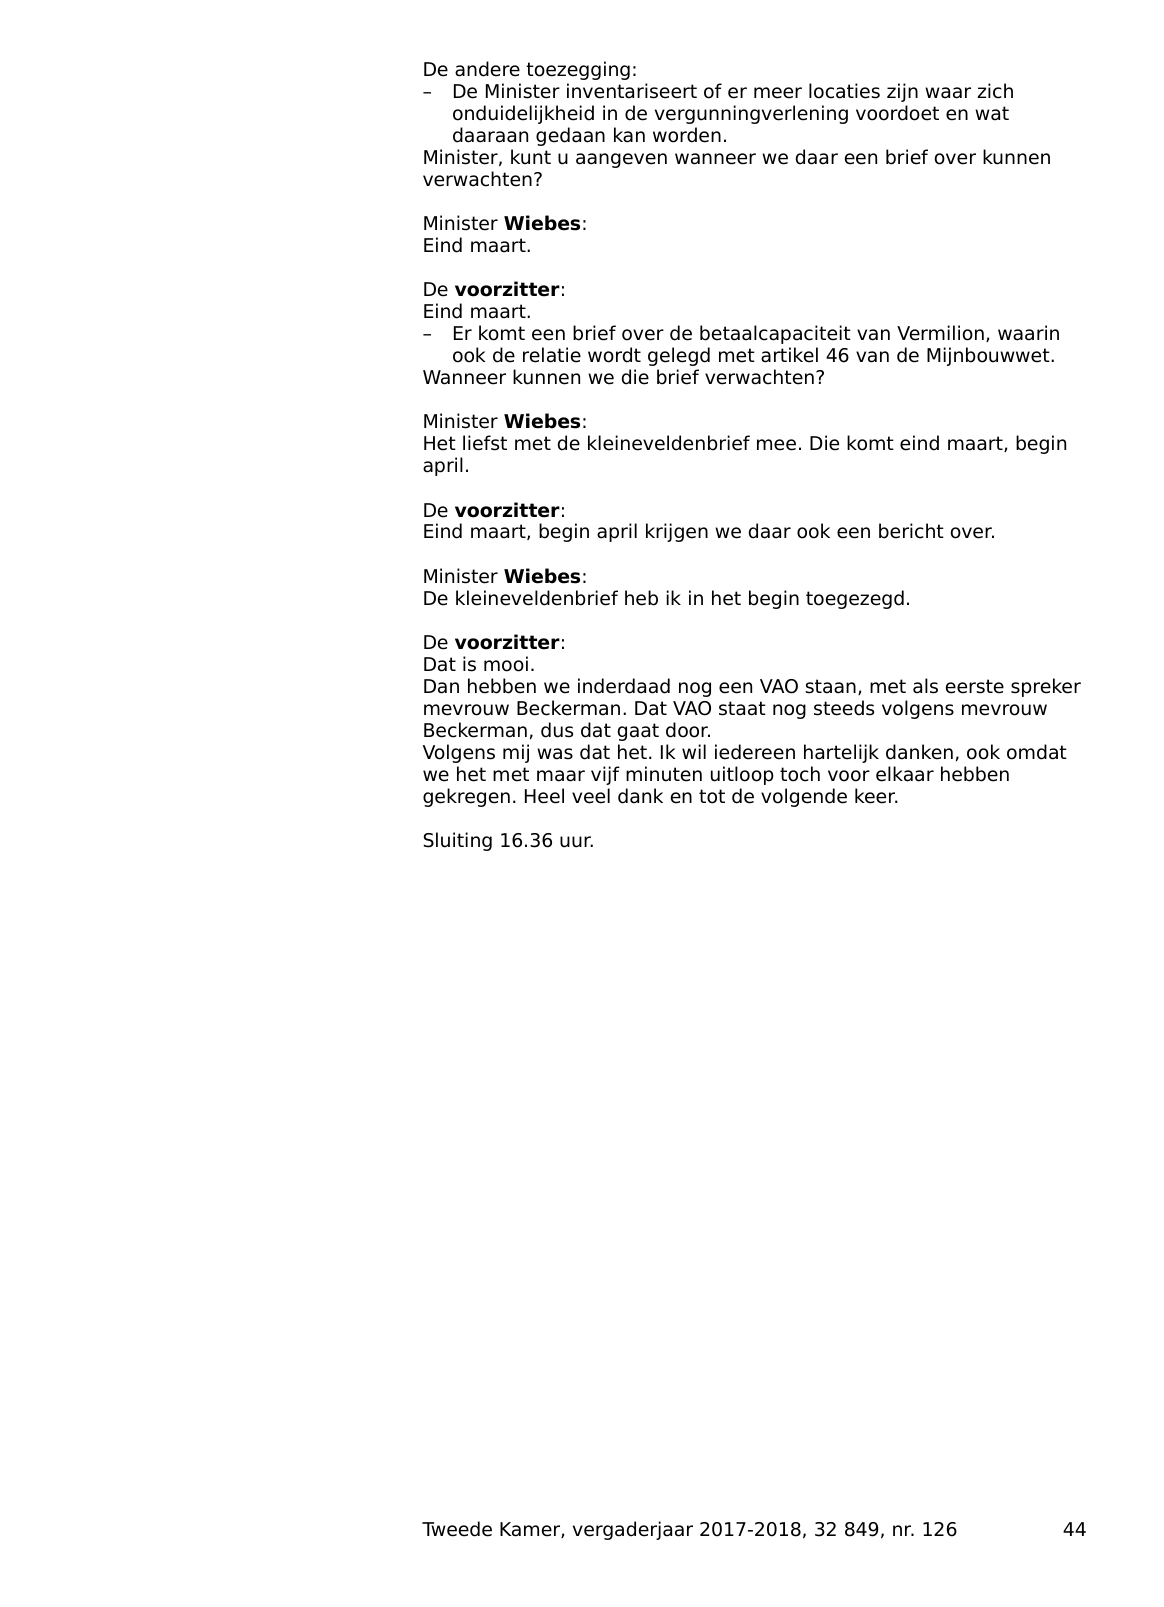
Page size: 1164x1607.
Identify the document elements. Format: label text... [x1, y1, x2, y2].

text Minister, kunt u aangeven wanneer we daar een brief over kunnen verwachten? [422, 147, 1087, 191]
text De voorzitter: [422, 279, 1087, 301]
text Volgens mij was dat het. Ik wil iedereen hartelijk danken, ook omdat we het met maar vijf minuten uitloop toch voor elkaar hebben gekregen. Heel veel dank en tot de volgende keer. [422, 742, 1087, 808]
text Sluiting 16.36 uur. [422, 830, 1087, 852]
text De andere toezegging: [422, 59, 1087, 81]
text Dan hebben we inderdaad nog een VAO staan, met als eerste spreker mevrouw Beckerman. Dat VAO staat nog steeds volgens mevrouw Beckerman, dus dat gaat door. [422, 676, 1087, 742]
text Eind maart, begin april krijgen we daar ook een bericht over. [422, 521, 1087, 543]
text Minister Wiebes: [422, 213, 1087, 235]
text – De Minister inventariseert of er meer locaties zijn waar zich onduidelijkheid in de vergunningverlening voordoet en wat daaraan gedaan kan worden. [422, 81, 1087, 147]
text Wanneer kunnen we die brief verwachten? [422, 367, 1087, 389]
text Eind maart. [422, 235, 1087, 257]
text De voorzitter: [422, 499, 1087, 521]
text De kleineveldenbrief heb ik in het begin toegezegd. [422, 588, 1087, 609]
text Het liefst met de kleineveldenbrief mee. Die komt eind maart, begin april. [422, 433, 1087, 477]
text Eind maart. [422, 301, 1087, 323]
text – Er komt een brief over de betaalcapaciteit van Vermilion, waarin ook de relatie wordt gelegd met artikel 46 van de Mijnbouwwet. [422, 323, 1087, 367]
text Minister Wiebes: [422, 411, 1087, 433]
text Dat is mooi. [422, 654, 1087, 676]
text Minister Wiebes: [422, 566, 1087, 588]
text De voorzitter: [422, 632, 1087, 654]
